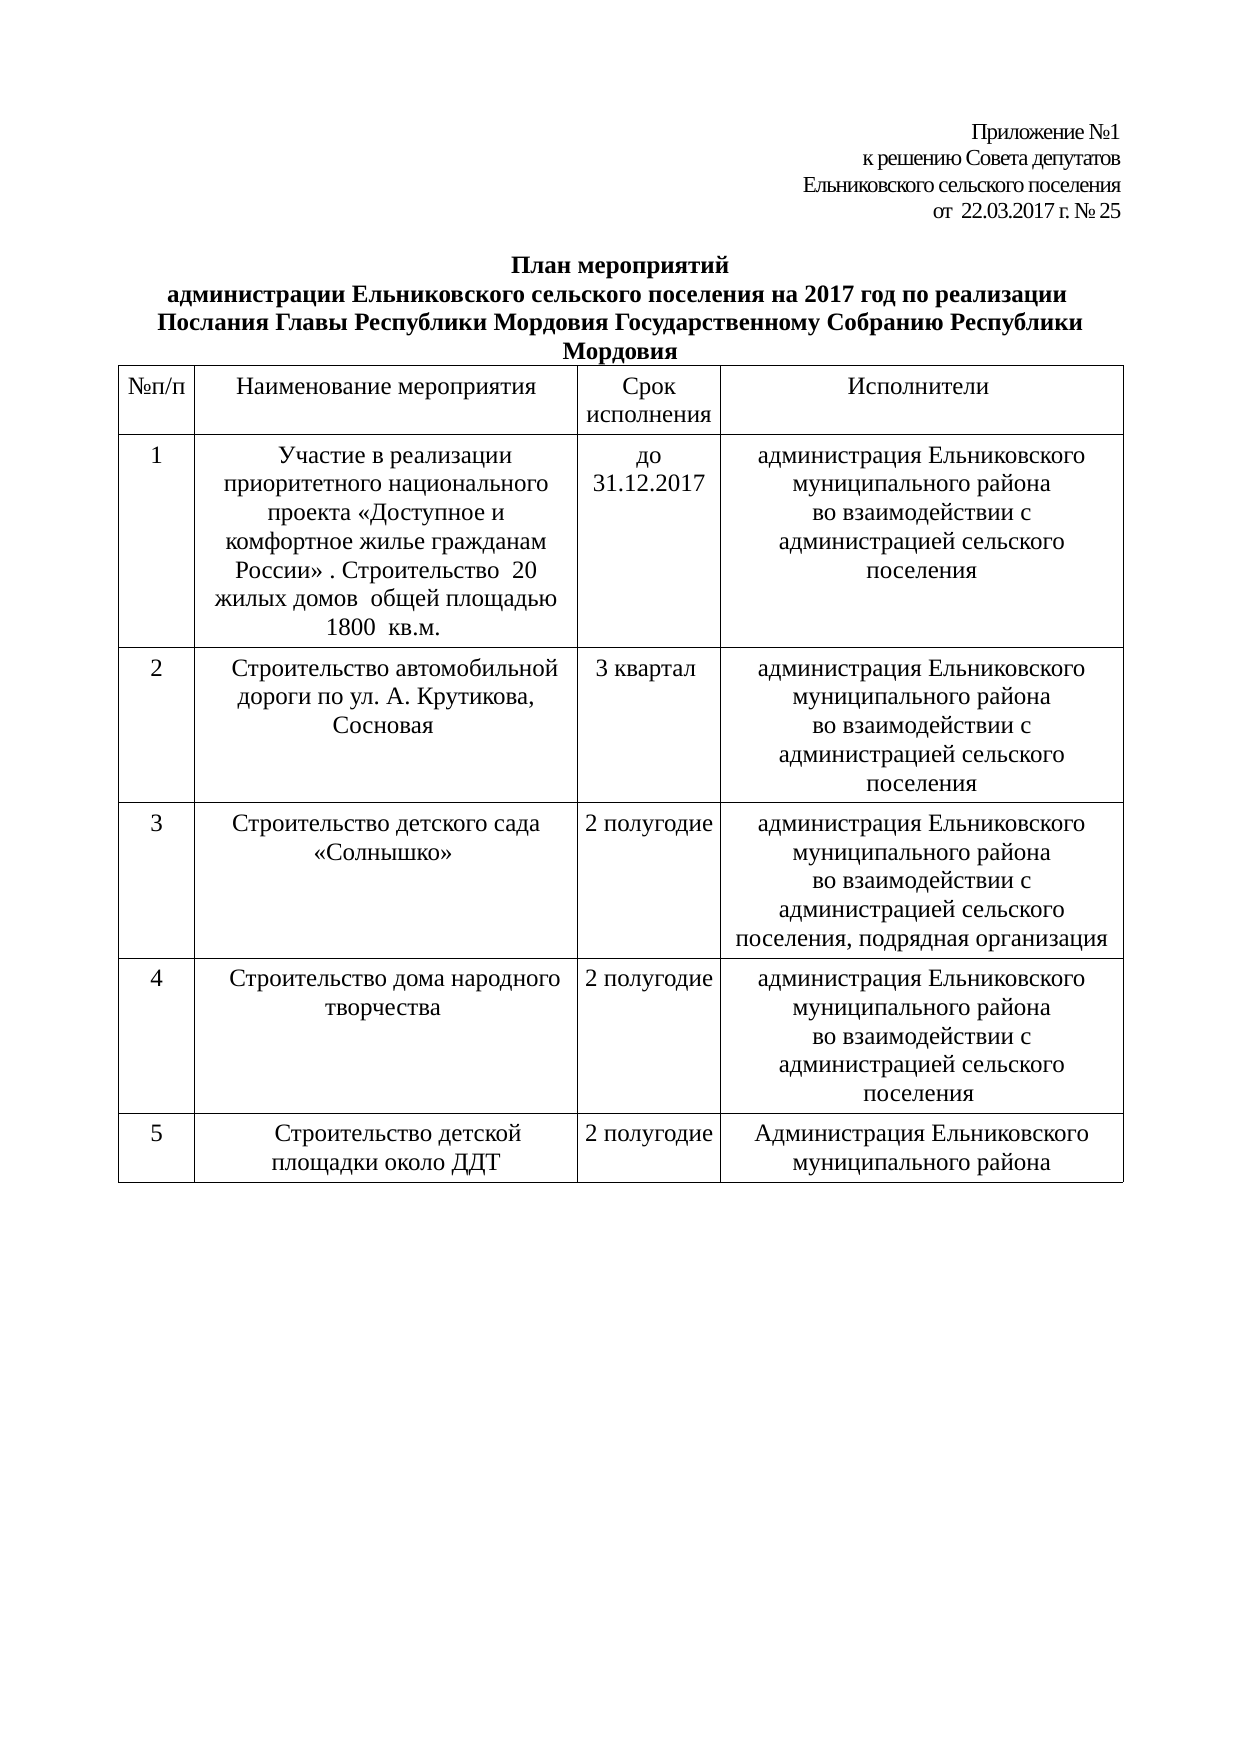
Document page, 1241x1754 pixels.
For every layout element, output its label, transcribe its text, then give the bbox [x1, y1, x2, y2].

table_header Срок исполнения [578, 366, 720, 434]
text План мероприятий [118, 250, 1122, 279]
table_cell Участие в реализации приоритетного национального проекта «Доступное и комфортное жилье гражданам России» . Строительство 20 жилых домов общей площадью 1800 кв.м. [195, 435, 577, 647]
table_cell администрация Ельниковского муниципального района во взаимодействии с администрацией сельского поселения [721, 959, 1123, 1113]
table_cell Строительство дома народного творчества [195, 959, 577, 1113]
table_cell 4 [119, 959, 194, 1113]
table_cell 1 [119, 435, 194, 647]
table_header №п/п [119, 366, 194, 434]
table_header Исполнители [721, 366, 1123, 434]
table_cell 3 [119, 803, 194, 957]
table_cell до 31.12.2017 [578, 435, 720, 647]
table_cell Строительство детской площадки около ДДТ [195, 1114, 577, 1182]
table_cell администрация Ельниковского муниципального района во взаимодействии с администрацией сельского поселения, подрядная организация [721, 803, 1123, 957]
table_cell администрация Ельниковского муниципального района во взаимодействии с администрацией сельского поселения [721, 648, 1123, 802]
text Ельниковского сельского поселения [783, 171, 1122, 197]
table_cell 3 квартал [578, 648, 720, 802]
text администрации Ельниковского сельского поселения на 2017 год по реализации [118, 279, 1122, 307]
table_cell Строительство детского сада «Солнышко» [195, 803, 577, 957]
table_cell Администрация Ельниковского муниципального района [721, 1114, 1123, 1182]
text Послания Главы Республики Мордовия Государственному Собранию Республики Мордовия [118, 307, 1122, 365]
text Приложение №1 [118, 118, 1122, 144]
table_cell 2 полугодие [578, 959, 720, 1113]
text от 22.03.2017 г. № 25 [783, 197, 1122, 223]
table_cell администрация Ельниковского муниципального района во взаимодействии с администрацией сельского поселения [721, 435, 1123, 647]
text к решению Совета депутатов [783, 144, 1122, 171]
table_header Наименование мероприятия [195, 366, 577, 434]
table_cell Строительство автомобильной дороги по ул. А. Крутикова, Сосновая [195, 648, 577, 802]
table_cell 2 полугодие [578, 1114, 720, 1182]
table_cell 5 [119, 1114, 194, 1182]
table_cell 2 [119, 648, 194, 802]
table_cell 2 полугодие [578, 803, 720, 957]
